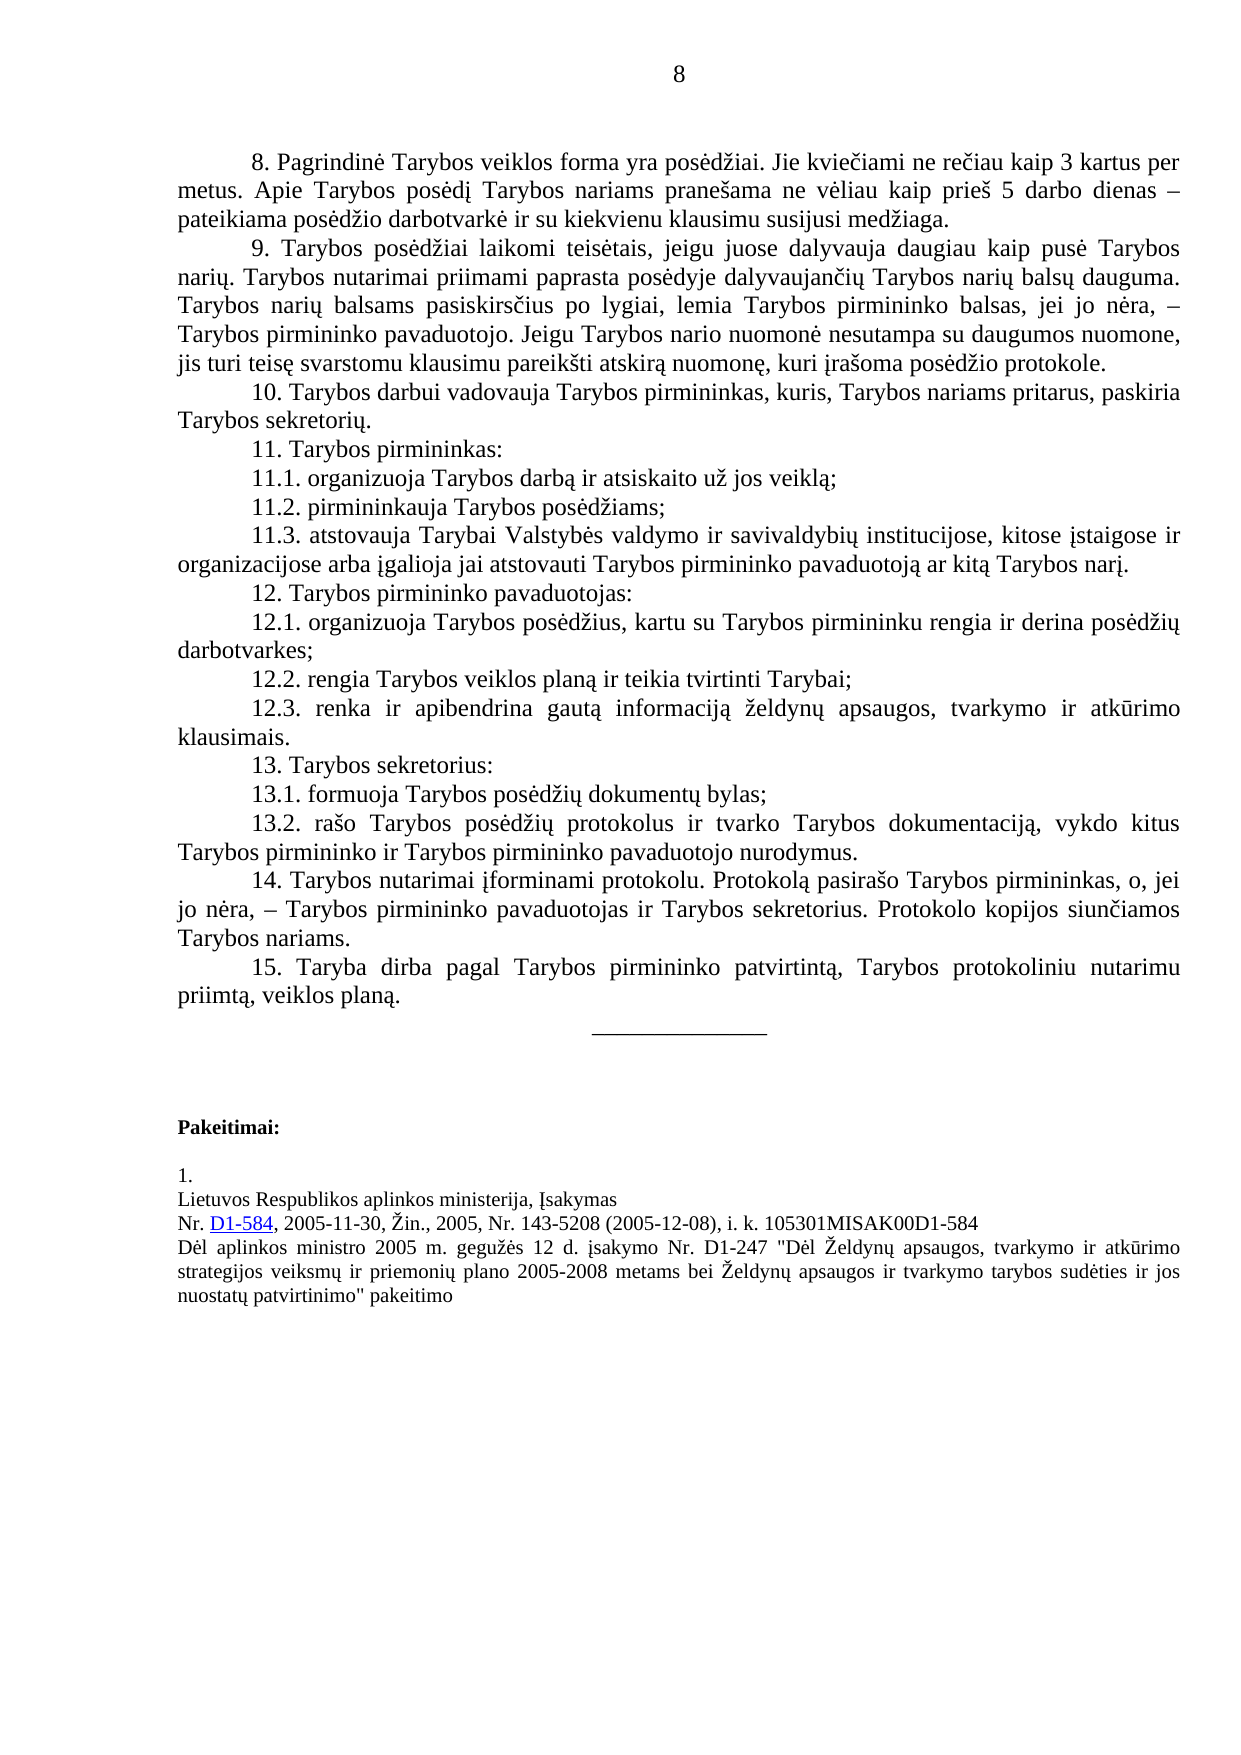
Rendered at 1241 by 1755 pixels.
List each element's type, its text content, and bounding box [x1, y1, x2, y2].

text Lietuvos Respublikos aplinkos ministerija, Įsakymas [177, 1187, 1181, 1211]
text 11. Tarybos pirmininkas: [177, 434, 1181, 463]
text Pakeitimai: [177, 1115, 1181, 1139]
text 1. [177, 1163, 1181, 1187]
text 11.2. pirmininkauja Tarybos posėdžiams; [177, 492, 1181, 521]
text 12.2. rengia Tarybos veiklos planą ir teikia tvirtinti Tarybai; [177, 664, 1181, 693]
text 11.3. atstovauja Tarybai Valstybės valdymo ir savivaldybių institucijose, kitose įstaigose ir organizacijose arba įgalioja jai atstovauti Tarybos pirmininko pavaduotoją ar kitą Tarybos narį. [177, 521, 1181, 578]
text 10. Tarybos darbui vadovauja Tarybos pirmininkas, kuris, Tarybos nariams pritarus, paskiria Tarybos sekretorių. [177, 377, 1181, 434]
text Nr. D1-584, 2005-11-30, Žin., 2005, Nr. 143-5208 (2005-12-08), i. k. 105301MISAK00D1-584 [177, 1211, 1181, 1235]
text 12. Tarybos pirmininko pavaduotojas: [177, 578, 1181, 607]
text 13.1. formuoja Tarybos posėdžių dokumentų bylas; [177, 779, 1181, 808]
text 13.2. rašo Tarybos posėdžių protokolus ir tvarko Tarybos dokumentaciją, vykdo kitus Tarybos pirmininko ir Tarybos pirmininko pavaduotojo nurodymus. [177, 808, 1181, 866]
text Dėl aplinkos ministro 2005 m. gegužės 12 d. įsakymo Nr. D1-247 "Dėl Želdynų apsaugos, tvarkymo ir atkūrimo strategijos veiksmų ir priemonių plano 2005-2008 metams bei Želdynų apsaugos ir tvarkymo tarybos sudėties ir jos nuostatų patvirtinimo" pakeitimo [177, 1235, 1181, 1307]
text 9. Tarybos posėdžiai laikomi teisėtais, jeigu juose dalyvauja daugiau kaip pusė Tarybos narių. Tarybos nutarimai priimami paprasta posėdyje dalyvaujančių Tarybos narių balsų dauguma. Tarybos narių balsams pasiskirsčius po lygiai, lemia Tarybos pirmininko balsas, jei jo nėra, – Tarybos pirmininko pavaduotojo. Jeigu Tarybos nario nuomonė nesutampa su daugumos nuomone, jis turi teisę svarstomu klausimu pareikšti atskirą nuomonę, kuri įrašoma posėdžio protokole. [177, 233, 1181, 377]
text 15. Taryba dirba pagal Tarybos pirmininko patvirtintą, Tarybos protokoliniu nutarimu priimtą, veiklos planą. [177, 952, 1181, 1009]
text ______________ [177, 1009, 1181, 1038]
text 8. Pagrindinė Tarybos veiklos forma yra posėdžiai. Jie kviečiami ne rečiau kaip 3 kartus per metus. Apie Tarybos posėdį Tarybos nariams pranešama ne vėliau kaip prieš 5 darbo dienas – pateikiama posėdžio darbotvarkė ir su kiekvienu klausimu susijusi medžiaga. [177, 147, 1181, 233]
text 12.1. organizuoja Tarybos posėdžius, kartu su Tarybos pirmininku rengia ir derina posėdžių darbotvarkes; [177, 607, 1181, 664]
text 11.1. organizuoja Tarybos darbą ir atsiskaito už jos veiklą; [177, 463, 1181, 492]
text 12.3. renka ir apibendrina gautą informaciją želdynų apsaugos, tvarkymo ir atkūrimo klausimais. [177, 693, 1181, 751]
text 14. Tarybos nutarimai įforminami protokolu. Protokolą pasirašo Tarybos pirmininkas, o, jei jo nėra, – Tarybos pirmininko pavaduotojas ir Tarybos sekretorius. Protokolo kopijos siunčiamos Tarybos nariams. [177, 866, 1181, 952]
text 13. Tarybos sekretorius: [177, 751, 1181, 779]
